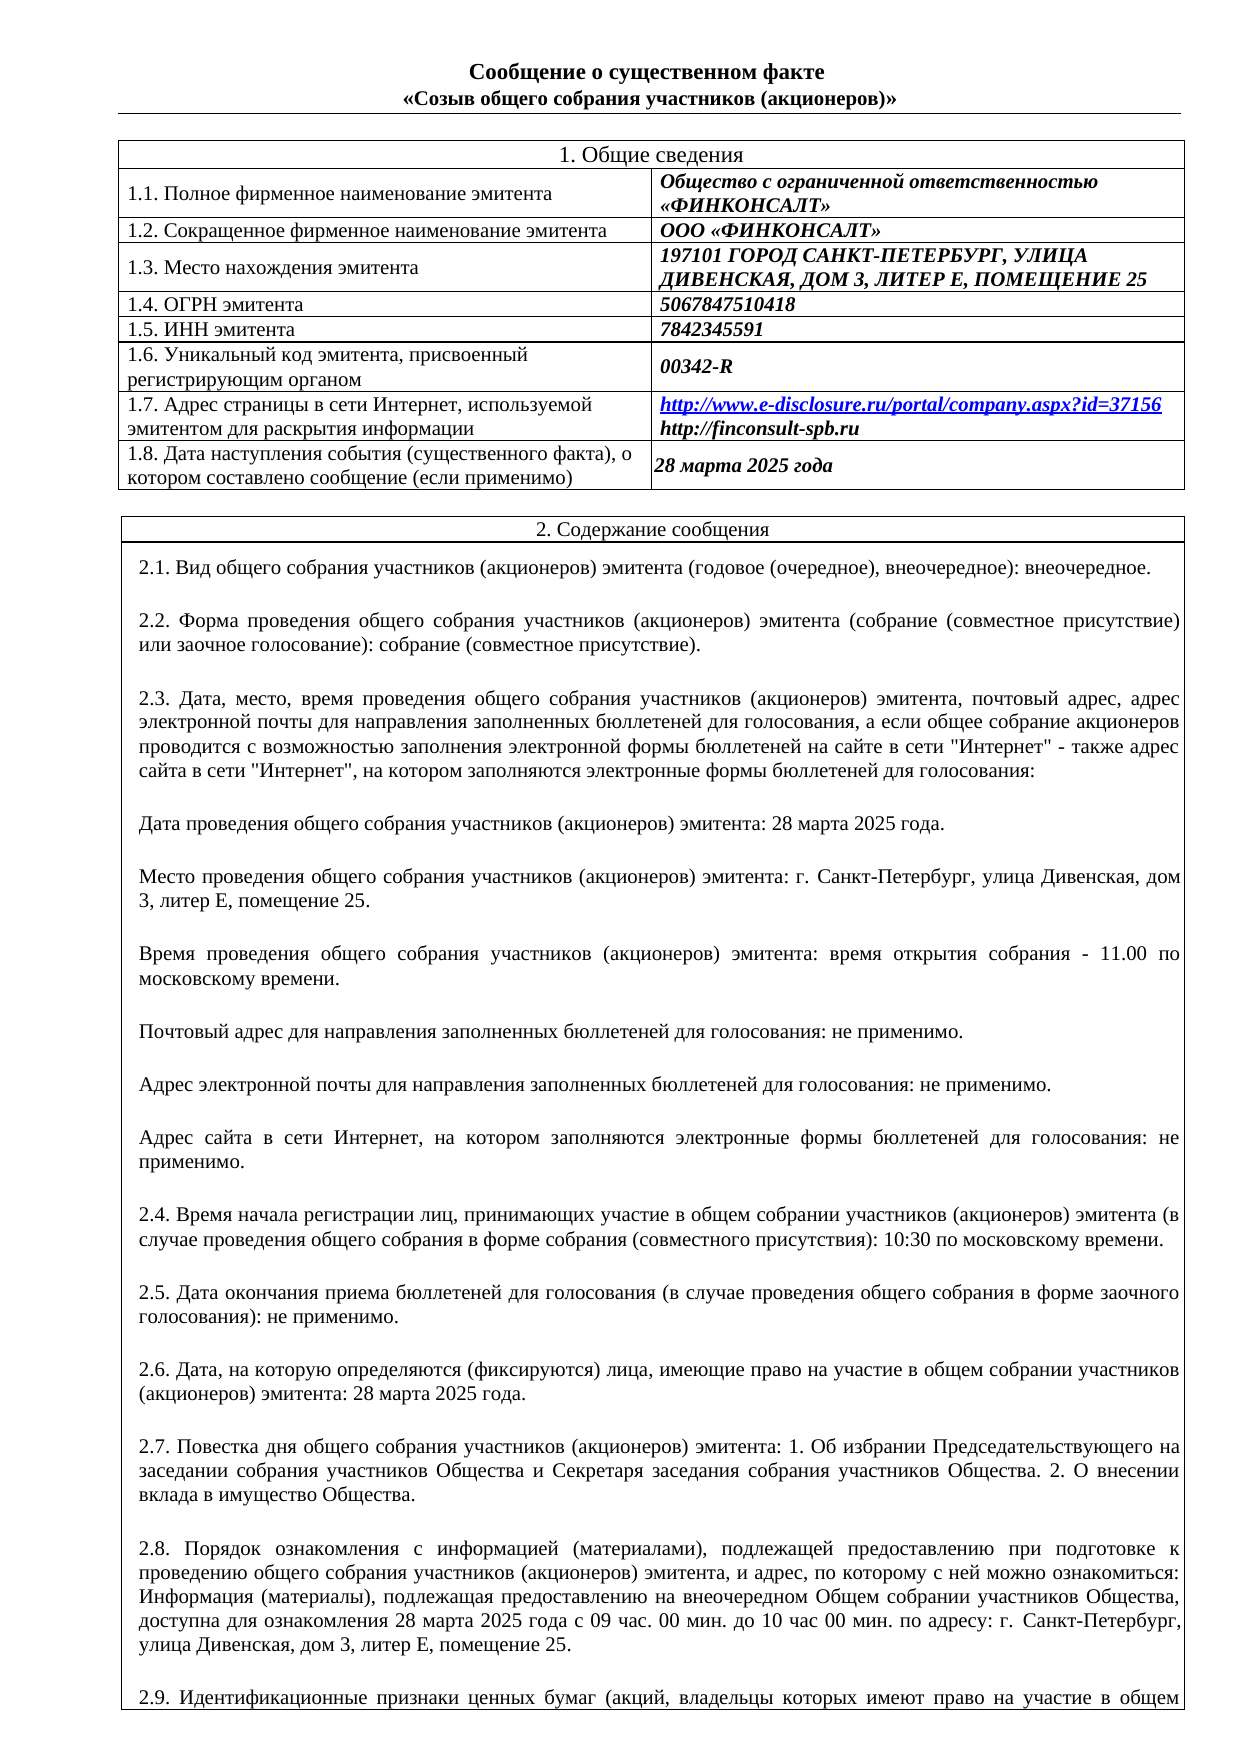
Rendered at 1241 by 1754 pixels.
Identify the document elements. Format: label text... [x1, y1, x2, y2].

table_cell 1.8. Дата наступления события (существенного факта), о котором составлено сообщение (если применимо) [119, 441, 651, 489]
table_cell 1.4. ОГРН эмитента [119, 292, 651, 316]
text «Созыв общего собрания участников (акционеров)» [118, 84, 1181, 113]
table_cell 1.5. ИНН эмитента [119, 317, 651, 341]
table_cell 28 марта 2025 года [652, 441, 1184, 489]
table_cell 1.3. Место нахождения эмитента [119, 243, 651, 291]
table_cell Общество с ограниченной ответственностью «ФИНКОНСАЛТ» [652, 169, 1184, 217]
table_cell 1.6. Уникальный код эмитента, присвоенный регистрирующим органом [119, 343, 651, 391]
table_cell 5067847510418 [652, 292, 1184, 316]
table_cell ООО «ФИНКОНСАЛТ» [652, 218, 1184, 242]
table_header 2. Содержание сообщения [122, 517, 1184, 541]
table_cell 1.1. Полное фирменное наименование эмитента [119, 169, 651, 217]
table_cell 1.2. Сокращенное фирменное наименование эмитента [119, 218, 651, 242]
table_cell 197101 ГОРОД САНКТ-ПЕТЕРБУРГ, УЛИЦА ДИВЕНСКАЯ, ДОМ 3, ЛИТЕР Е, ПОМЕЩЕНИЕ 25 [652, 243, 1184, 291]
text Сообщение о существенном факте [118, 58, 1181, 84]
table_cell http://www.e-disclosure.ru/portal/company.aspx?id=37156 http://finconsult-spb.ru [652, 392, 1184, 440]
table_cell 00342-R [652, 343, 1184, 391]
table_header 1. Общие сведения [119, 141, 1184, 168]
table_cell 1.7. Адрес страницы в сети Интернет, используемой эмитентом для раскрытия информации [119, 392, 651, 440]
table_cell 2.1. Вид общего собрания участников (акционеров) эмитента (годовое (очередное), внеочередное): внеочередное. 2.2. Форма проведения общего собрания участников (акционеров) эмитента (собрание (совместное присутствие) или заочное голосование): собрание (совместное присутствие). 2.3. Дата, место, время проведения общего собрания участников (акционеров) эмитента, почтовый адрес, адрес электронной почты для направления заполненных бюллетеней для голосования, а если общее собрание акционеров проводится с возможностью заполнения электронной формы бюллетеней на сайте в сети "Интернет" - также адрес сайта в сети "Интернет", на котором заполняются электронные формы бюллетеней для голосования: Дата проведения общего собрания участников (акционеров) эмитента: 28 марта 2025 года. Место проведения общего собрания участников (акционеров) эмитента: г. Санкт-Петербург, улица Дивенская, дом 3, литер Е, помещение 25. Время проведения общего собрания участников (акционеров) эмитента: время открытия собрания - 11.00 по московскому времени. Почтовый адрес для направления заполненных бюллетеней для голосования: не применимо. Адрес электронной почты для направления заполненных бюллетеней для голосования: не применимо. Адрес сайта в сети Интернет, на котором заполняются электронные формы бюллетеней для голосования: не применимо. 2.4. Время начала регистрации лиц, принимающих участие в общем собрании участников (акционеров) эмитента (в случае проведения общего собрания в форме собрания (совместного присутствия): 10:30 по московскому времени. 2.5. Дата окончания приема бюллетеней для голосования (в случае проведения общего собрания в форме заочного голосования): не применимо. 2.6. Дата, на которую определяются (фиксируются) лица, имеющие право на участие в общем собрании участников (акционеров) эмитента: 28 марта 2025 года. 2.7. Повестка дня общего собрания участников (акционеров) эмитента: 1. Об избрании Председательствующего на заседании собрания участников Общества и Секретаря заседания собрания участников Общества. 2. О внесении вклада в имущество Общества. 2.8. Порядок ознакомления с информацией (материалами), подлежащей предоставлению при подготовке к проведению общего собрания участников (акционеров) эмитента, и адрес, по которому с ней можно ознакомиться: Информация (материалы), подлежащая предоставлению на внеочередном Общем собрании участников Общества, доступна для ознакомления 28 марта 2025 года с 09 час. 00 мин. до 10 час 00 мин. по адресу: г. Санкт-Петербург, улица Дивенская, дом 3, литер Е, помещение 25. 2.9. Идентификационные признаки ценных бумаг (акций, владельцы которых имеют право на участие в общем [122, 543, 1184, 1709]
table_cell 7842345591 [652, 317, 1184, 341]
